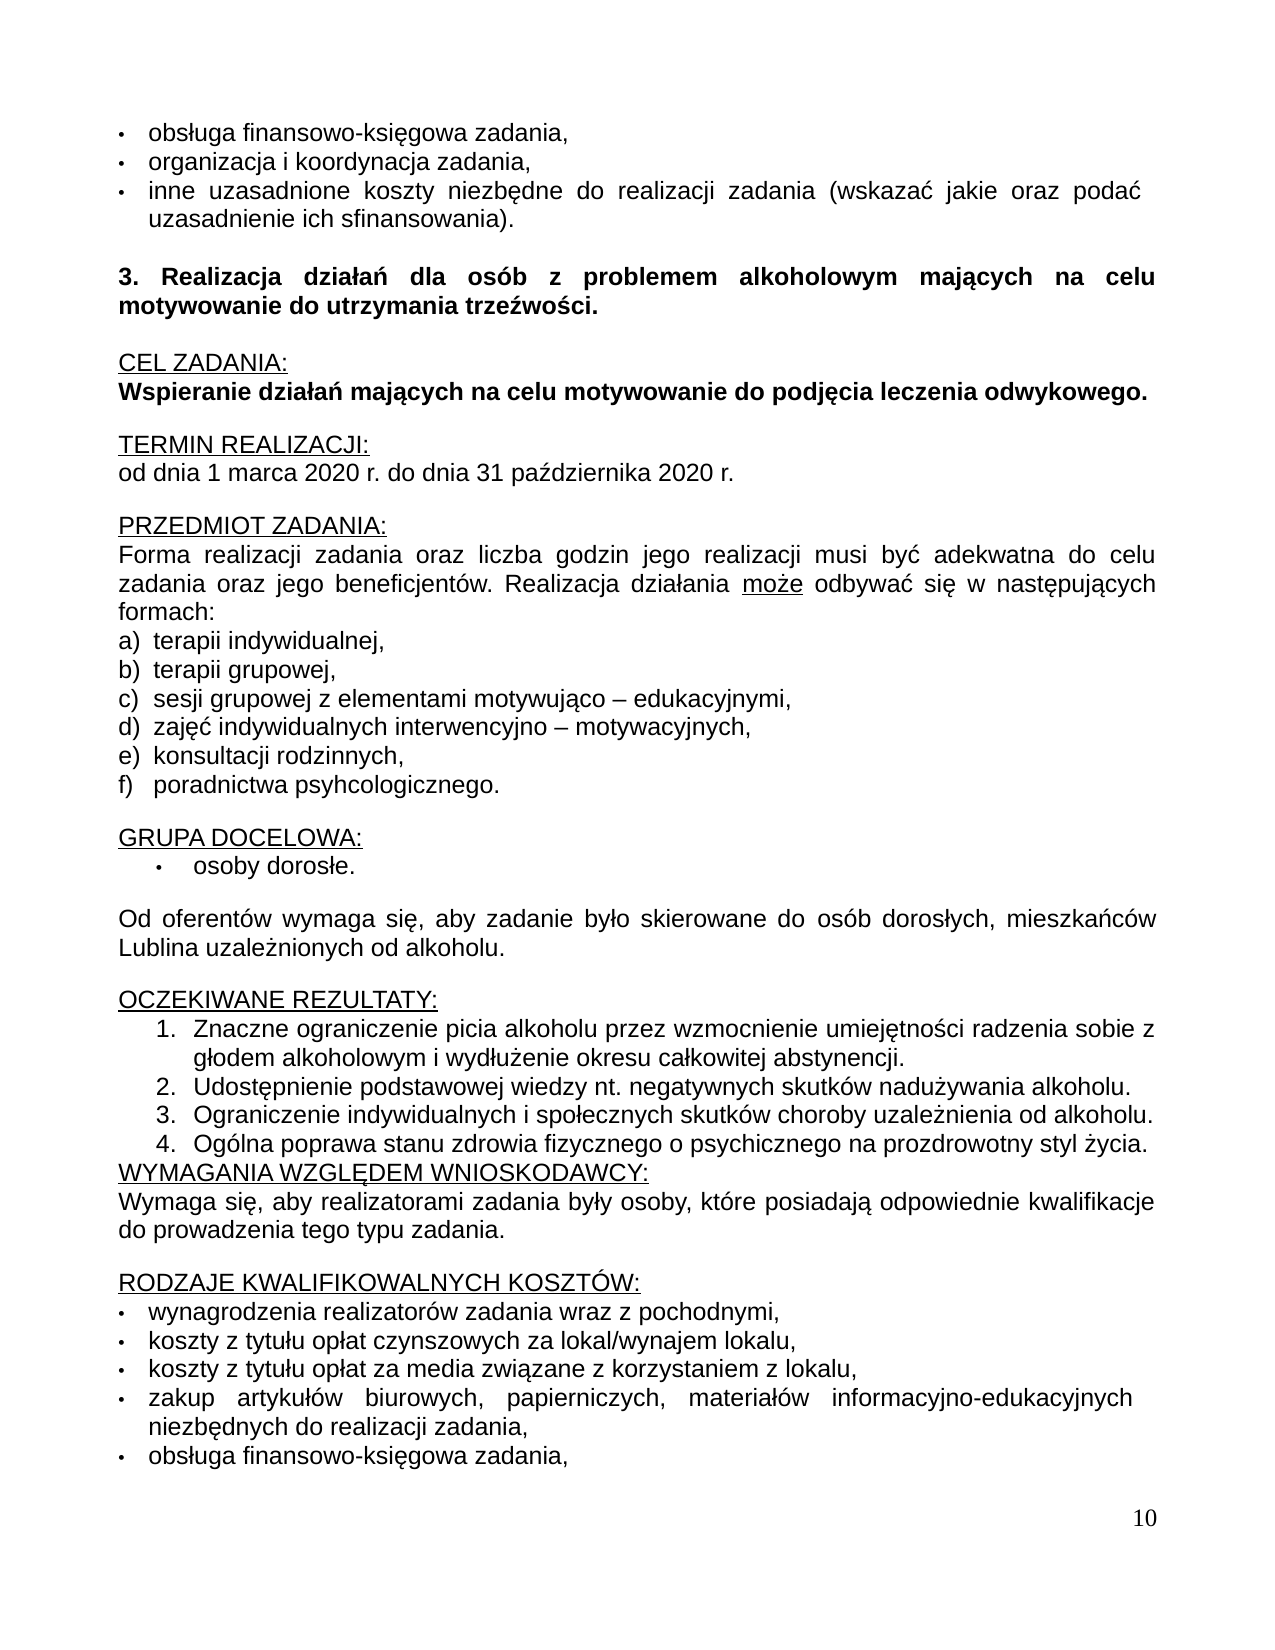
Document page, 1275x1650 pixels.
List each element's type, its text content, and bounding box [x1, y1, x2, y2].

text TERMIN REALIZACJI: [118, 429, 1157, 458]
list koszty z tytułu opłat za media związane z korzystaniem z lokalu, [118, 1354, 1157, 1383]
list Udostępnienie podstawowej wiedzy nt. negatywnych skutków nadużywania alkoholu. [156, 1072, 1157, 1100]
list terapii grupowej, [118, 655, 1157, 683]
text Wymaga się, aby realizatorami zadania były osoby, które posiadają odpowiednie kwalifikacje do prowadzenia tego typu zadania. [118, 1187, 1157, 1244]
list obsługa finansowo-księgowa zadania, [118, 1441, 1157, 1469]
list zajęć indywidualnych interwencyjno – motywacyjnych, [118, 712, 1157, 741]
list obsługa finansowo-księgowa zadania, [118, 118, 1157, 147]
list poradnictwa psyhcologicznego. [118, 770, 1157, 798]
list organizacja i koordynacja zadania, [118, 147, 1157, 176]
text od dnia 1 marca 2020 r. do dnia 31 października 2020 r. [118, 458, 1157, 487]
list Znaczne ograniczenie picia alkoholu przez wzmocnienie umiejętności radzenia sobie z głodem alkoholowym i wydłużenie okresu całkowitej abstynencji. [156, 1014, 1157, 1072]
list Ogólna poprawa stanu zdrowia fizycznego o psychicznego na prozdrowotny styl życia. [156, 1129, 1157, 1158]
text Wspieranie działań mających na celu motywowanie do podjęcia leczenia odwykowego. [118, 377, 1157, 406]
list sesji grupowej z elementami motywująco – edukacyjnymi, [118, 683, 1157, 712]
list wynagrodzenia realizatorów zadania wraz z pochodnymi, [118, 1297, 1157, 1326]
text OCZEKIWANE REZULTATY: [118, 985, 1157, 1014]
text GRUPA DOCELOWA: [118, 822, 1157, 851]
text Forma realizacji zadania oraz liczba godzin jego realizacji musi być adekwatna do celu zadania oraz jego beneficjentów. Realizacja działania może odbywać się w następujących formach: [118, 540, 1157, 626]
text Od oferentów wymaga się, aby zadanie było skierowane do osób dorosłych, mieszkańców Lublina uzależnionych od alkoholu. [118, 904, 1157, 961]
list zakup artykułów biurowych, papierniczych, materiałów informacyjno-edukacyjnych niezbędnych do realizacji zadania, [118, 1383, 1157, 1441]
text WYMAGANIA WZGLĘDEM WNIOSKODAWCY: [118, 1158, 1157, 1187]
list osoby dorosłe. [156, 851, 1157, 880]
list Ograniczenie indywidualnych i społecznych skutków choroby uzależnienia od alkoholu. [156, 1100, 1157, 1129]
text 3. Realizacja działań dla osób z problemem alkoholowym mających na celu motywowanie do utrzymania trzeźwości. [118, 262, 1157, 319]
list konsultacji rodzinnych, [118, 741, 1157, 770]
list terapii indywidualnej, [118, 626, 1157, 655]
text CEL ZADANIA: [118, 348, 1157, 377]
list inne uzasadnione koszty niezbędne do realizacji zadania (wskazać jakie oraz podać uzasadnienie ich sfinansowania). [118, 176, 1157, 233]
text PRZEDMIOT ZADANIA: [118, 511, 1157, 540]
text RODZAJE KWALIFIKOWALNYCH KOSZTÓW: [118, 1268, 1157, 1297]
list koszty z tytułu opłat czynszowych za lokal/wynajem lokalu, [118, 1326, 1157, 1354]
